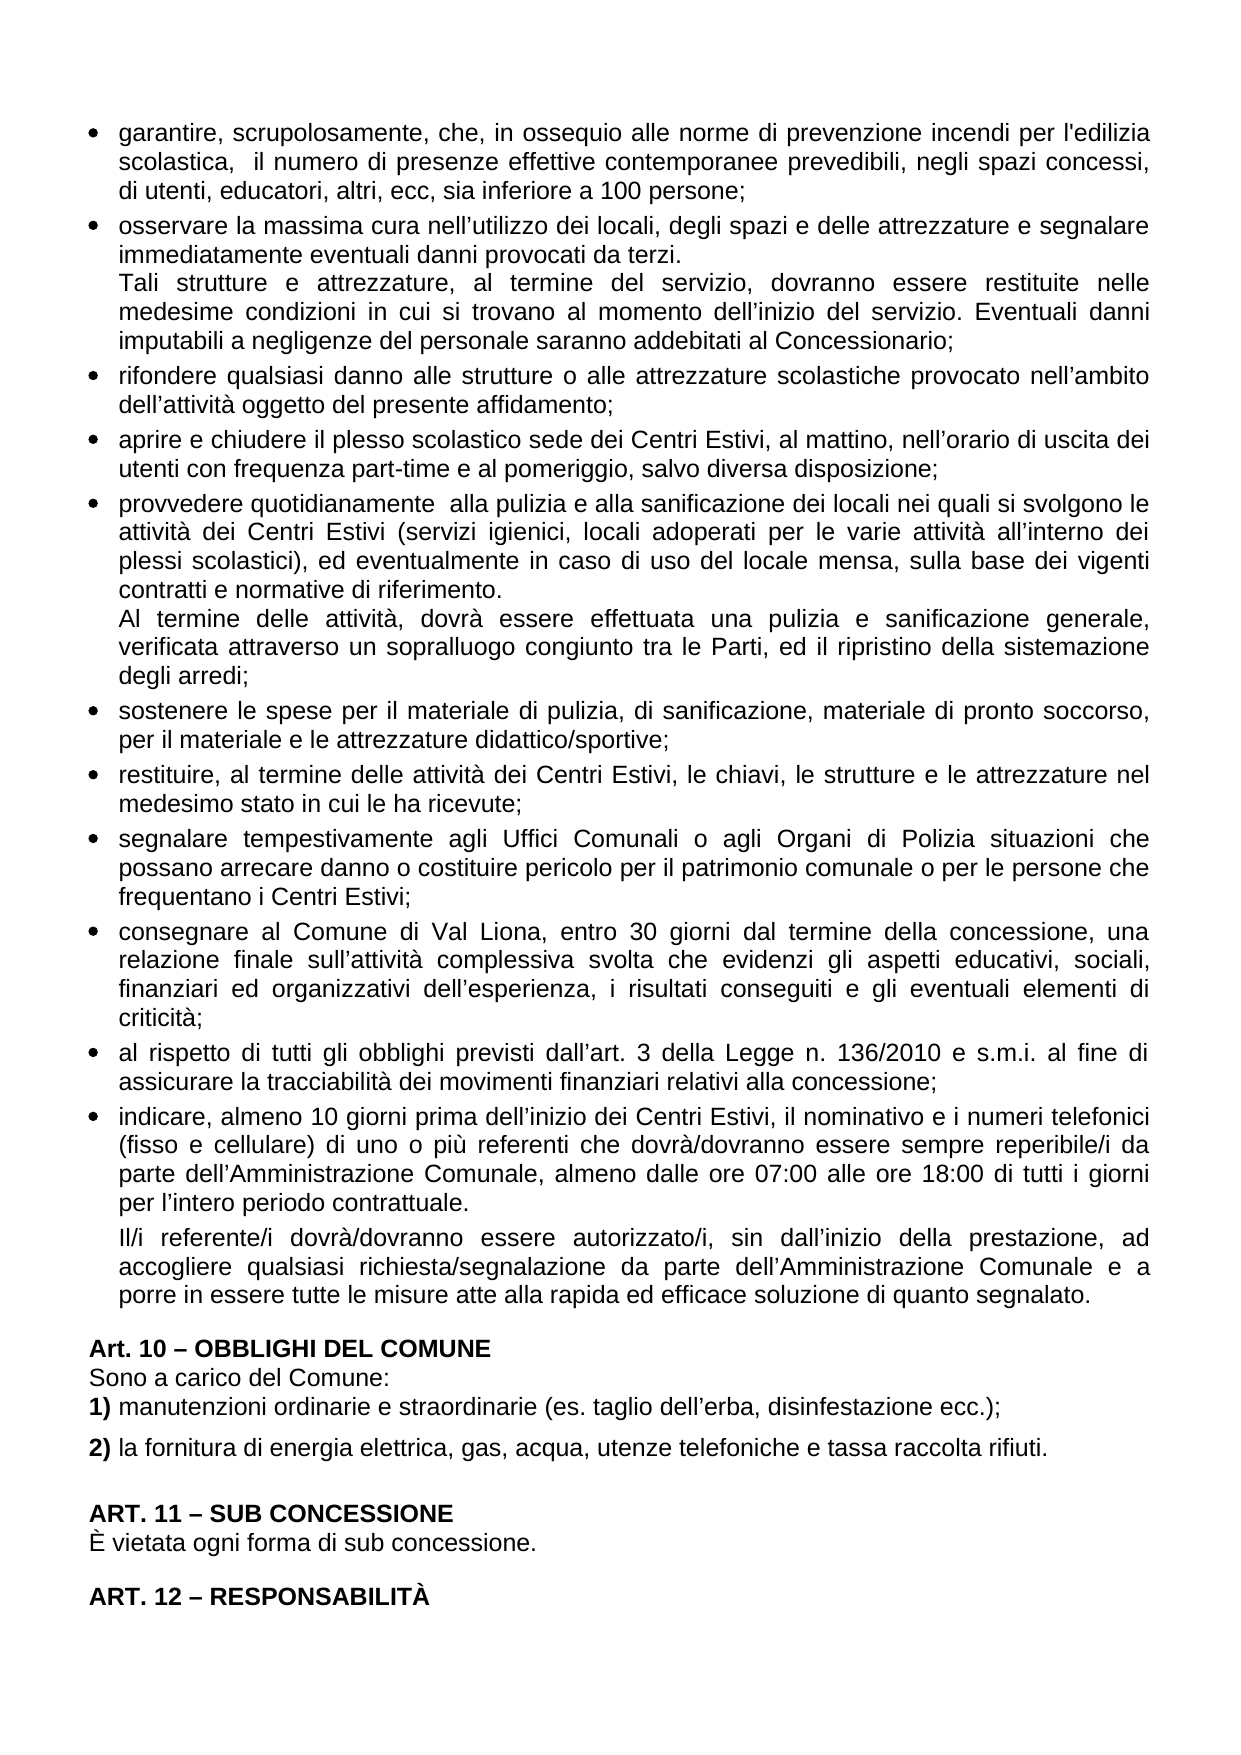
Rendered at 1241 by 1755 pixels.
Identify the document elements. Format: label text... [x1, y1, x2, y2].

text ART. 12 – RESPONSABILITÀ [89, 1582, 1152, 1611]
list consegnare al Comune di Val Liona, entro 30 giorni dal termine della concessione, una relazione finale sull’attività complessiva svolta che evidenzi gli aspetti educativi, sociali, finanziari ed organizzativi dell’esperienza, i risultati conseguiti e gli eventuali elementi di criticità; [89, 916, 1152, 1032]
text Il/i referente/i dovrà/dovranno essere autorizzato/i, sin dall’inizio della prestazione, ad accogliere qualsiasi richiesta/segnalazione da parte dell’Amministrazione Comunale e a porre in essere tutte le misure atte alla rapida ed efficace soluzione di quanto segnalato. [118, 1223, 1152, 1309]
list manutenzioni ordinarie e straordinarie (es. taglio dell’erba, disinfestazione ecc.); [89, 1392, 1152, 1421]
list la fornitura di energia elettrica, gas, acqua, utenze telefoniche e tassa raccolta rifiuti. [89, 1433, 1152, 1462]
list indicare, almeno 10 giorni prima dell’inizio dei Centri Estivi, il nominativo e i numeri telefonici (fisso e cellulare) di uno o più referenti che dovrà/dovranno essere sempre reperibile/i da parte dell’Amministrazione Comunale, almeno dalle ore 07:00 alle ore 18:00 di tutti i giorni per l’intero periodo contrattuale. [89, 1102, 1152, 1217]
list restituire, al termine delle attività dei Centri Estivi, le chiavi, le strutture e le attrezzature nel medesimo stato in cui le ha ricevute; [89, 760, 1152, 818]
list osservare la massima cura nell’utilizzo dei locali, degli spazi e delle attrezzature e segnalare immediatamente eventuali danni provocati da terzi. [89, 211, 1152, 268]
text Al termine delle attività, dovrà essere effettuata una pulizia e sanificazione generale, verificata attraverso un sopralluogo congiunto tra le Parti, ed il ripristino della sistemazione degli arredi; [118, 604, 1152, 690]
list al rispetto di tutti gli obblighi previsti dall’art. 3 della Legge n. 136/2010 e s.m.i. al fine di assicurare la tracciabilità dei movimenti finanziari relativi alla concessione; [89, 1038, 1152, 1095]
list provvedere quotidianamente alla pulizia e alla sanificazione dei locali nei quali si svolgono le attività dei Centri Estivi (servizi igienici, locali adoperati per le varie attività all’interno dei plessi scolastici), ed eventualmente in caso di uso del locale mensa, sulla base dei vigenti contratti e normative di riferimento. [89, 488, 1152, 604]
text ART. 11 – SUB CONCESSIONE [89, 1499, 1152, 1528]
text È vietata ogni forma di sub concessione. [89, 1528, 1152, 1557]
list sostenere le spese per il materiale di pulizia, di sanificazione, materiale di pronto soccorso, per il materiale e le attrezzature didattico/sportive; [89, 696, 1152, 754]
text Art. 10 – OBBLIGHI DEL COMUNE [89, 1334, 1152, 1363]
list rifondere qualsiasi danno alle strutture o alle attrezzature scolastiche provocato nell’ambito dell’attività oggetto del presente affidamento; [89, 361, 1152, 418]
list aprire e chiudere il plesso scolastico sede dei Centri Estivi, al mattino, nell’orario di uscita dei utenti con frequenza part-time e al pomeriggio, salvo diversa disposizione; [89, 425, 1152, 482]
list segnalare tempestivamente agli Uffici Comunali o agli Organi di Polizia situazioni che possano arrecare danno o costituire pericolo per il patrimonio comunale o per le persone che frequentano i Centri Estivi; [89, 824, 1152, 910]
text Tali strutture e attrezzature, al termine del servizio, dovranno essere restituite nelle medesime condizioni in cui si trovano al momento dell’inizio del servizio. Eventuali danni imputabili a negligenze del personale saranno addebitati al Concessionario; [118, 268, 1152, 354]
list garantire, scrupolosamente, che, in ossequio alle norme di prevenzione incendi per l'edilizia scolastica, il numero di presenze effettive contemporanee prevedibili, negli spazi concessi, di utenti, educatori, altri, ecc, sia inferiore a 100 persone; [89, 118, 1152, 204]
text Sono a carico del Comune: [89, 1363, 1152, 1392]
